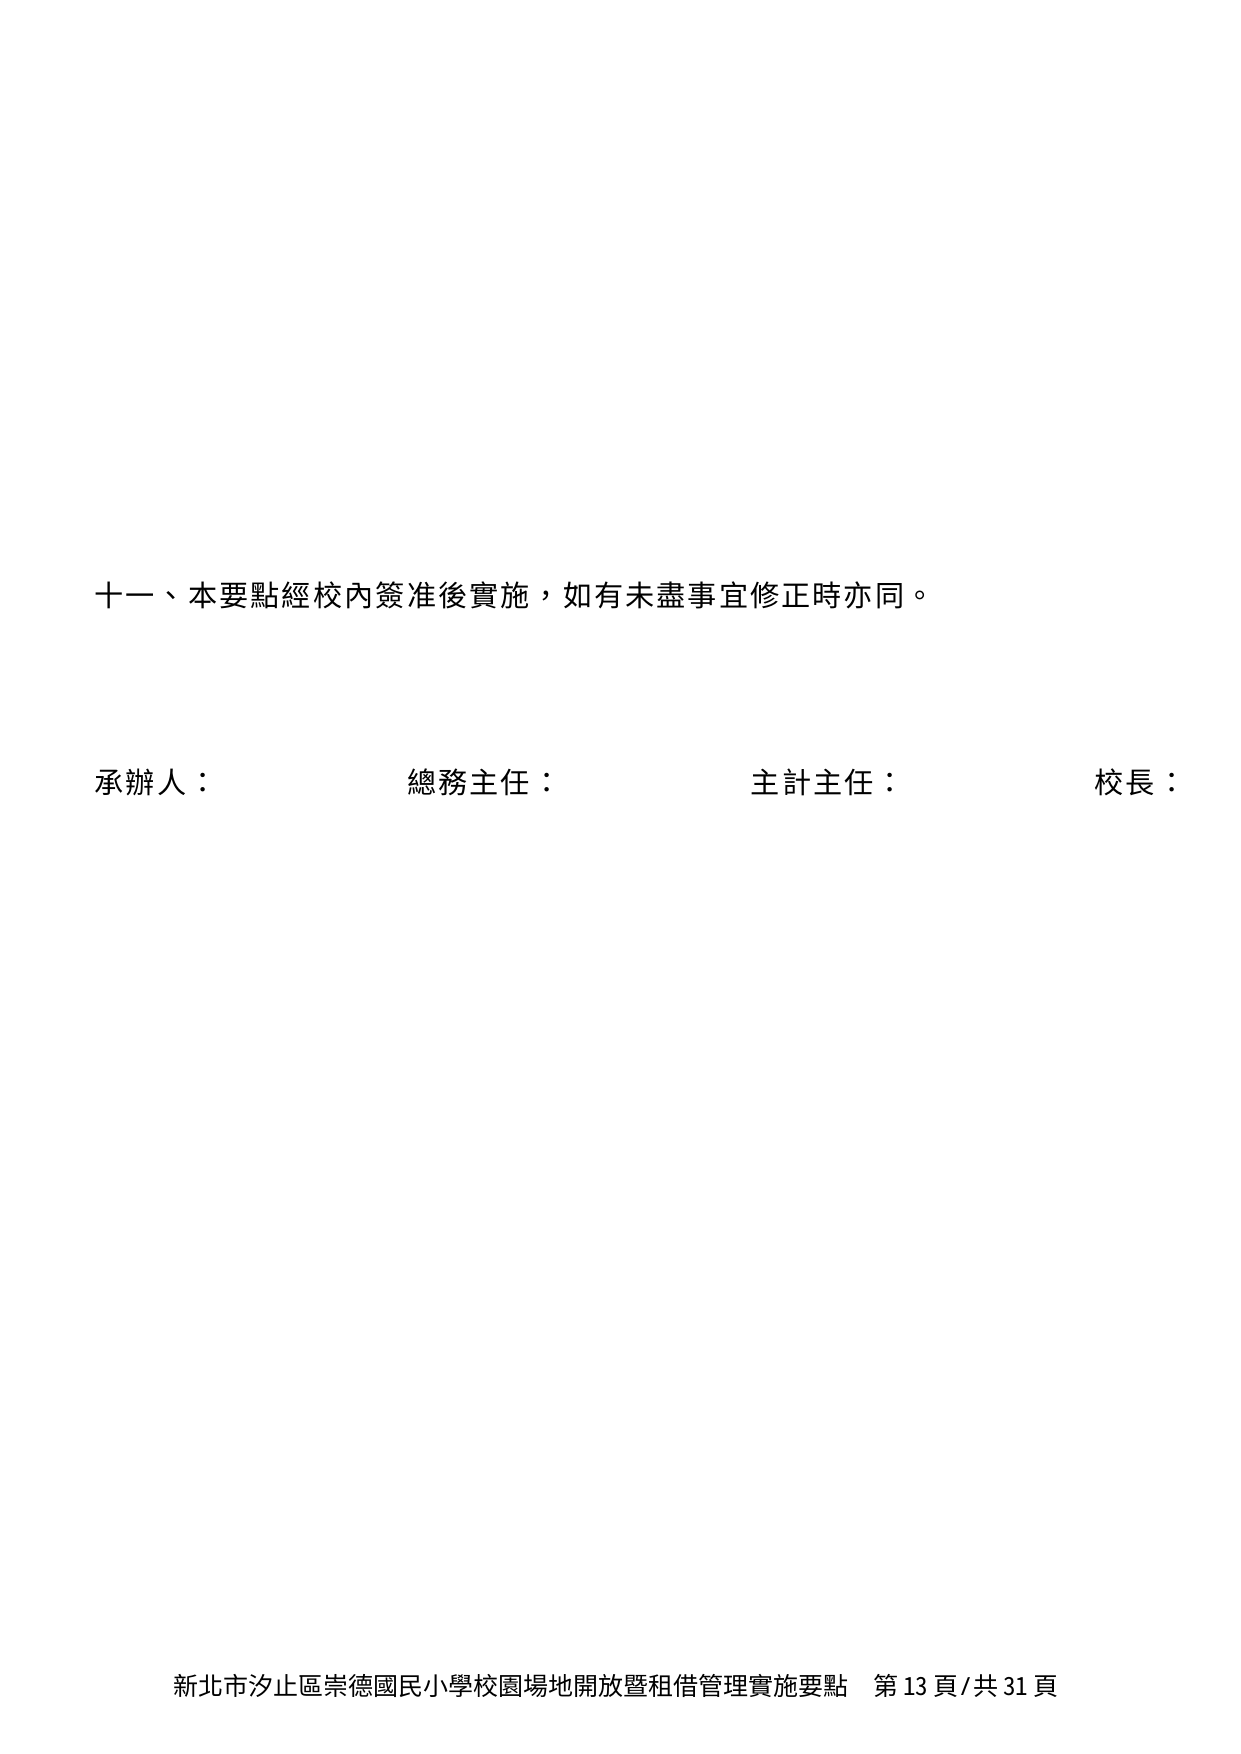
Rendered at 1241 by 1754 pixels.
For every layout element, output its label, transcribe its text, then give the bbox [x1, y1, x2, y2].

text 十一、本要點經校內簽准後實施，如有未盡事宜修正時亦同。 [93, 552, 1177, 614]
text 承辦人： 總務主任： 主計主任： 校長： [93, 739, 1177, 802]
